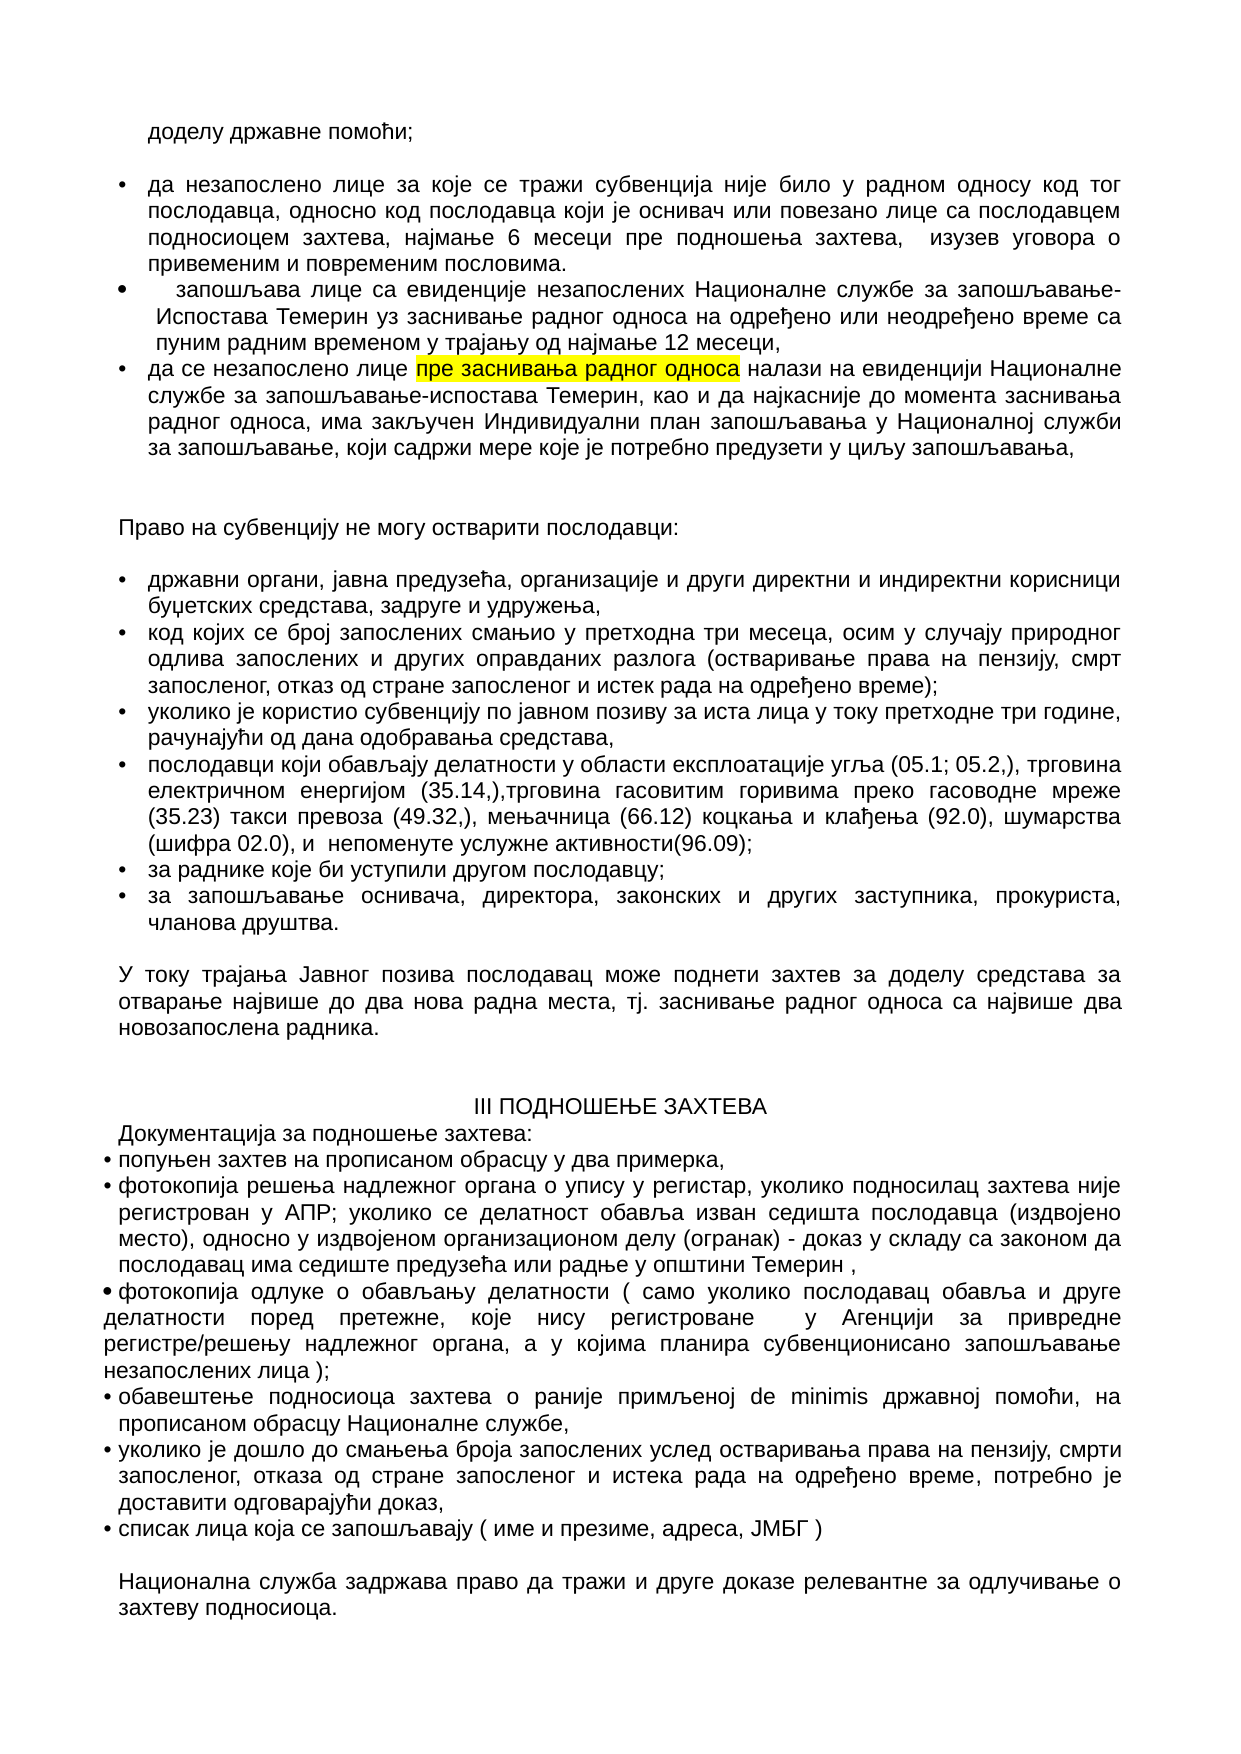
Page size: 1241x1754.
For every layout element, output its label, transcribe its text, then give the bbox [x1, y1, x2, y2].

text Документација за подношење захтева: [118, 1119, 1122, 1146]
text • државни органи, јавна предузећа, организације и други директни и индиректни корисници буџетских средстава, задруге и удружења, [118, 566, 1122, 619]
text Право на субвенцију не могу остварити послодавци: [118, 513, 1122, 540]
text • обавештење подносиоца захтева о раније примљеној de minimis државној помоћи, на прописаном обрасцу Националне службе, [103, 1383, 1122, 1436]
text • за раднике које би уступили другом послодавцу; [118, 856, 1122, 882]
text У току трајања Јавног позива послодавац може поднети захтев за доделу средстава за отварање највише до два нова радна места, тј. заснивање радног односа са највише два новозапослена радника. [118, 961, 1122, 1041]
text Национална служба задржава право да тражи и друге доказе релевантне за одлучивање о захтеву подносиоца. [118, 1568, 1122, 1620]
text • да незапослено лице за које се тражи субвенција није било у радном односу код тог послодавца, односно код послодавца који је оснивач или повезано лице са послодавцем подносиоцем захтева, најмање 6 месеци пре подношења захтева, изузев уговора о привеменим и повременим пословима. [118, 171, 1122, 276]
text • уколико је дошло до смањења броја запослених услед остваривања права на пензију, смрти запосленог, отказа од стране запосленог и истека рада на одређено време, потребно је доставити одговарајући доказ, [103, 1436, 1122, 1515]
list фотокопија одлуке о обављању делатности ( само уколико послодавац обавља и друге делатности поред претежне, које нису регистроване у Агенцији за привредне регистре/решењу надлежног органа, а у којима планира субвенционисано запошљавање незапослених лица ); [103, 1278, 1122, 1383]
text • уколико је користио субвенцију по јавном позиву за иста лица у току претходне три године, рачунајући од дана одобравања средстава, [118, 698, 1122, 751]
text • попуњен захтев на прописаном обрасцу у два примерка, [103, 1146, 1122, 1172]
text • фотокопија решења надлежног органа о упису у регистар, уколико подносилац захтева није регистрован у АПР; уколико се делатност обавља изван седишта послодавца (издвојено место), односно у издвојеном организационом делу (огранак) - доказ у складу са законом да послодавац има седиште предузећа или радње у општини Темерин , [103, 1172, 1122, 1278]
text • списак лица која се запошљавају ( име и презиме, адреса, ЈМБГ ) [103, 1515, 1122, 1541]
text • да се незапослено лице пре заснивања радног односа налази на евиденцији Националне службе за запошљавање-испостава Темерин, као и да најкасније до момента заснивања радног односа, има закључен Индивидуални план запошљавања у Националној служби за запошљавање, који садржи мере које је потребно предузети у циљу запошљавања, [118, 355, 1122, 461]
text • за запошљавање оснивача, директора, законских и других заступника, прокуриста, чланова друштва. [118, 882, 1122, 935]
text доделу државне помоћи; [118, 118, 1122, 144]
list запошљава лице са евиденције незапослених Националне службе за запошљавање-Испостава Темерин уз заснивање радног односа на одређено или неодређено време са пуним радним временом у трајању од најмање 12 месеци, [118, 276, 1122, 355]
text • послодавци који обављају делатности у области експлоатације угља (05.1; 05.2,), трговина електричном енергијом (35.14,),трговина гасовитим горивима преко гасоводне мреже (35.23) такси превоза (49.32,), мењачница (66.12) коцкања и клађења (92.0), шумарства (шифрa 02.0), и непоменуте услужне активности(96.09); [118, 751, 1122, 856]
text • код којих се број запослених смањио у претходна три месеца, осим у случају природног одлива запослених и других оправданих разлога (остваривање права на пензију, смрт запосленог, отказ од стране запосленог и истек рада на одређено време); [118, 619, 1122, 698]
text III ПОДНОШЕЊЕ ЗАХТЕВА [118, 1093, 1122, 1119]
